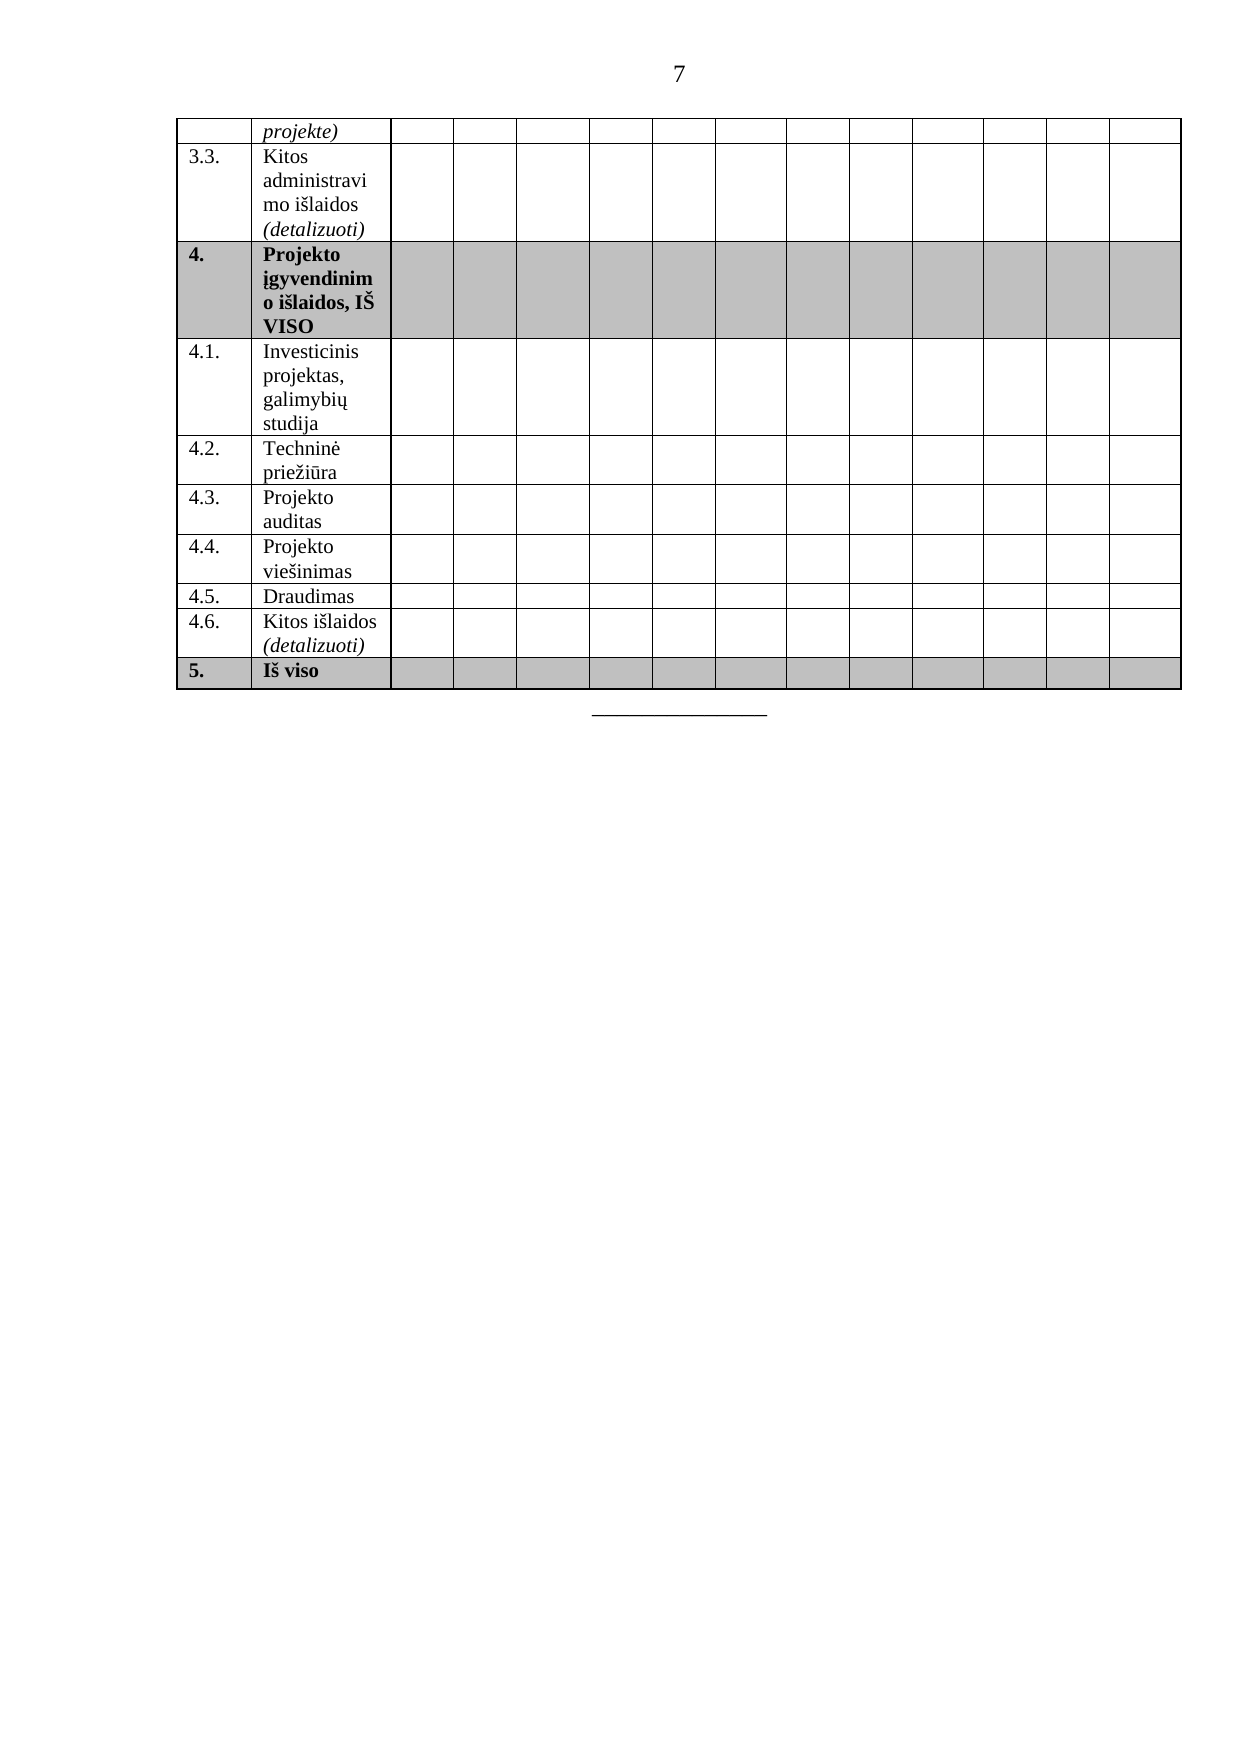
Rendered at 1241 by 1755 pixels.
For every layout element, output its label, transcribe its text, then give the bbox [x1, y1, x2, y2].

table_cell [517, 119, 589, 143]
table_cell [913, 339, 983, 435]
table_cell [517, 658, 589, 688]
table_cell [850, 242, 912, 338]
table_cell [850, 535, 912, 583]
table_cell [787, 119, 849, 143]
table_cell [787, 658, 849, 688]
table_cell [716, 609, 786, 657]
table_cell Projekto auditas [252, 485, 390, 533]
table_cell [517, 584, 589, 608]
table_cell [716, 485, 786, 533]
table_cell [392, 485, 453, 533]
table_cell [392, 436, 453, 484]
table_cell [984, 535, 1046, 583]
table_cell [653, 485, 715, 533]
table_cell [653, 584, 715, 608]
table_cell [1047, 242, 1109, 338]
table_cell [590, 242, 652, 338]
table_cell [1110, 119, 1180, 143]
table_cell projekte) [252, 119, 390, 143]
table_cell [1047, 144, 1109, 241]
table_cell [1110, 658, 1180, 688]
table_cell [1047, 119, 1109, 143]
table_cell [178, 119, 251, 143]
table_cell [913, 584, 983, 608]
table_cell [1047, 658, 1109, 688]
table_cell Projekto įgyvendinimo išlaidos, IŠ VISO [252, 242, 390, 338]
table_cell [716, 144, 786, 241]
table_cell [1047, 535, 1109, 583]
table_cell 5. [178, 658, 251, 688]
table_cell [590, 658, 652, 688]
table_cell [984, 436, 1046, 484]
table_cell [454, 339, 516, 435]
table_cell Techninė priežiūra [252, 436, 390, 484]
table_cell [1047, 436, 1109, 484]
table_cell [590, 584, 652, 608]
table_cell [913, 436, 983, 484]
table_cell [984, 339, 1046, 435]
table_cell [454, 485, 516, 533]
table_cell [984, 485, 1046, 533]
table_cell [984, 144, 1046, 241]
table_cell [1110, 609, 1180, 657]
table_cell [653, 436, 715, 484]
table_cell [454, 436, 516, 484]
table_cell [590, 609, 652, 657]
table_cell [454, 535, 516, 583]
table_cell [517, 436, 589, 484]
table_cell [517, 144, 589, 241]
table_cell [913, 658, 983, 688]
table_cell Draudimas [252, 584, 390, 608]
table_cell [787, 584, 849, 608]
table_cell [716, 535, 786, 583]
table_cell [716, 119, 786, 143]
table_cell [984, 242, 1046, 338]
table_cell [517, 485, 589, 533]
table_cell [653, 119, 715, 143]
text ______________ [177, 690, 1181, 719]
table_cell [392, 584, 453, 608]
table_cell [653, 339, 715, 435]
table_cell [590, 485, 652, 533]
table_cell [850, 436, 912, 484]
table_cell [850, 658, 912, 688]
table_cell [653, 658, 715, 688]
table_cell 4.3. [178, 485, 251, 533]
table_cell [454, 658, 516, 688]
table_cell 4.2. [178, 436, 251, 484]
table_cell 3.3. [178, 144, 251, 241]
table_cell [787, 535, 849, 583]
table_cell [454, 119, 516, 143]
table_cell [850, 584, 912, 608]
table_cell [716, 242, 786, 338]
table_cell [913, 485, 983, 533]
table_cell [392, 144, 453, 241]
table_cell [787, 436, 849, 484]
table_cell [454, 144, 516, 241]
table_cell [653, 609, 715, 657]
table_cell [913, 119, 983, 143]
table_cell [392, 535, 453, 583]
table_cell [517, 242, 589, 338]
table_cell Kitos išlaidos (detalizuoti) [252, 609, 390, 657]
table_cell [454, 609, 516, 657]
table_cell [392, 242, 453, 338]
table_cell [984, 609, 1046, 657]
table_cell [1110, 485, 1180, 533]
table_cell [653, 535, 715, 583]
table_cell [716, 339, 786, 435]
table_cell [984, 658, 1046, 688]
table_cell [913, 535, 983, 583]
table_cell [787, 144, 849, 241]
table_cell 4.5. [178, 584, 251, 608]
table_cell [653, 242, 715, 338]
table_cell [913, 609, 983, 657]
table_cell [850, 485, 912, 533]
table_cell [517, 535, 589, 583]
table_cell [392, 658, 453, 688]
table_cell [590, 119, 652, 143]
table_cell [590, 535, 652, 583]
table_cell Kitos administravimo išlaidos (detalizuoti) [252, 144, 390, 241]
table_cell [850, 609, 912, 657]
table_cell [850, 119, 912, 143]
table_cell [1047, 485, 1109, 533]
table_cell [653, 144, 715, 241]
table_cell [392, 609, 453, 657]
table_cell [716, 584, 786, 608]
table_cell [392, 119, 453, 143]
table_cell [1110, 242, 1180, 338]
table_cell [787, 485, 849, 533]
table_cell [716, 436, 786, 484]
table_cell [716, 658, 786, 688]
table_cell [590, 339, 652, 435]
table_cell [1047, 339, 1109, 435]
table_cell [392, 339, 453, 435]
table_cell [454, 242, 516, 338]
table_cell 4.6. [178, 609, 251, 657]
table_cell [984, 584, 1046, 608]
table_cell Iš viso [252, 658, 390, 688]
table_cell [1047, 584, 1109, 608]
table_cell [1110, 339, 1180, 435]
table_cell [787, 242, 849, 338]
table_cell [590, 144, 652, 241]
table_cell [850, 144, 912, 241]
table_cell [517, 609, 589, 657]
table_cell [913, 144, 983, 241]
table_cell [454, 584, 516, 608]
table_cell [913, 242, 983, 338]
table_cell [1110, 436, 1180, 484]
table_cell 4.4. [178, 535, 251, 583]
table_cell Investicinis projektas, galimybių studija [252, 339, 390, 435]
table_cell [984, 119, 1046, 143]
table_cell Projekto viešinimas [252, 535, 390, 583]
table_cell [1110, 584, 1180, 608]
table_cell [517, 339, 589, 435]
table_cell [1110, 535, 1180, 583]
table_cell [850, 339, 912, 435]
table_cell [1110, 144, 1180, 241]
table_cell [787, 609, 849, 657]
table_cell [1047, 609, 1109, 657]
table_cell 4.1. [178, 339, 251, 435]
table_cell [590, 436, 652, 484]
table_cell [787, 339, 849, 435]
table_cell 4. [178, 242, 251, 338]
